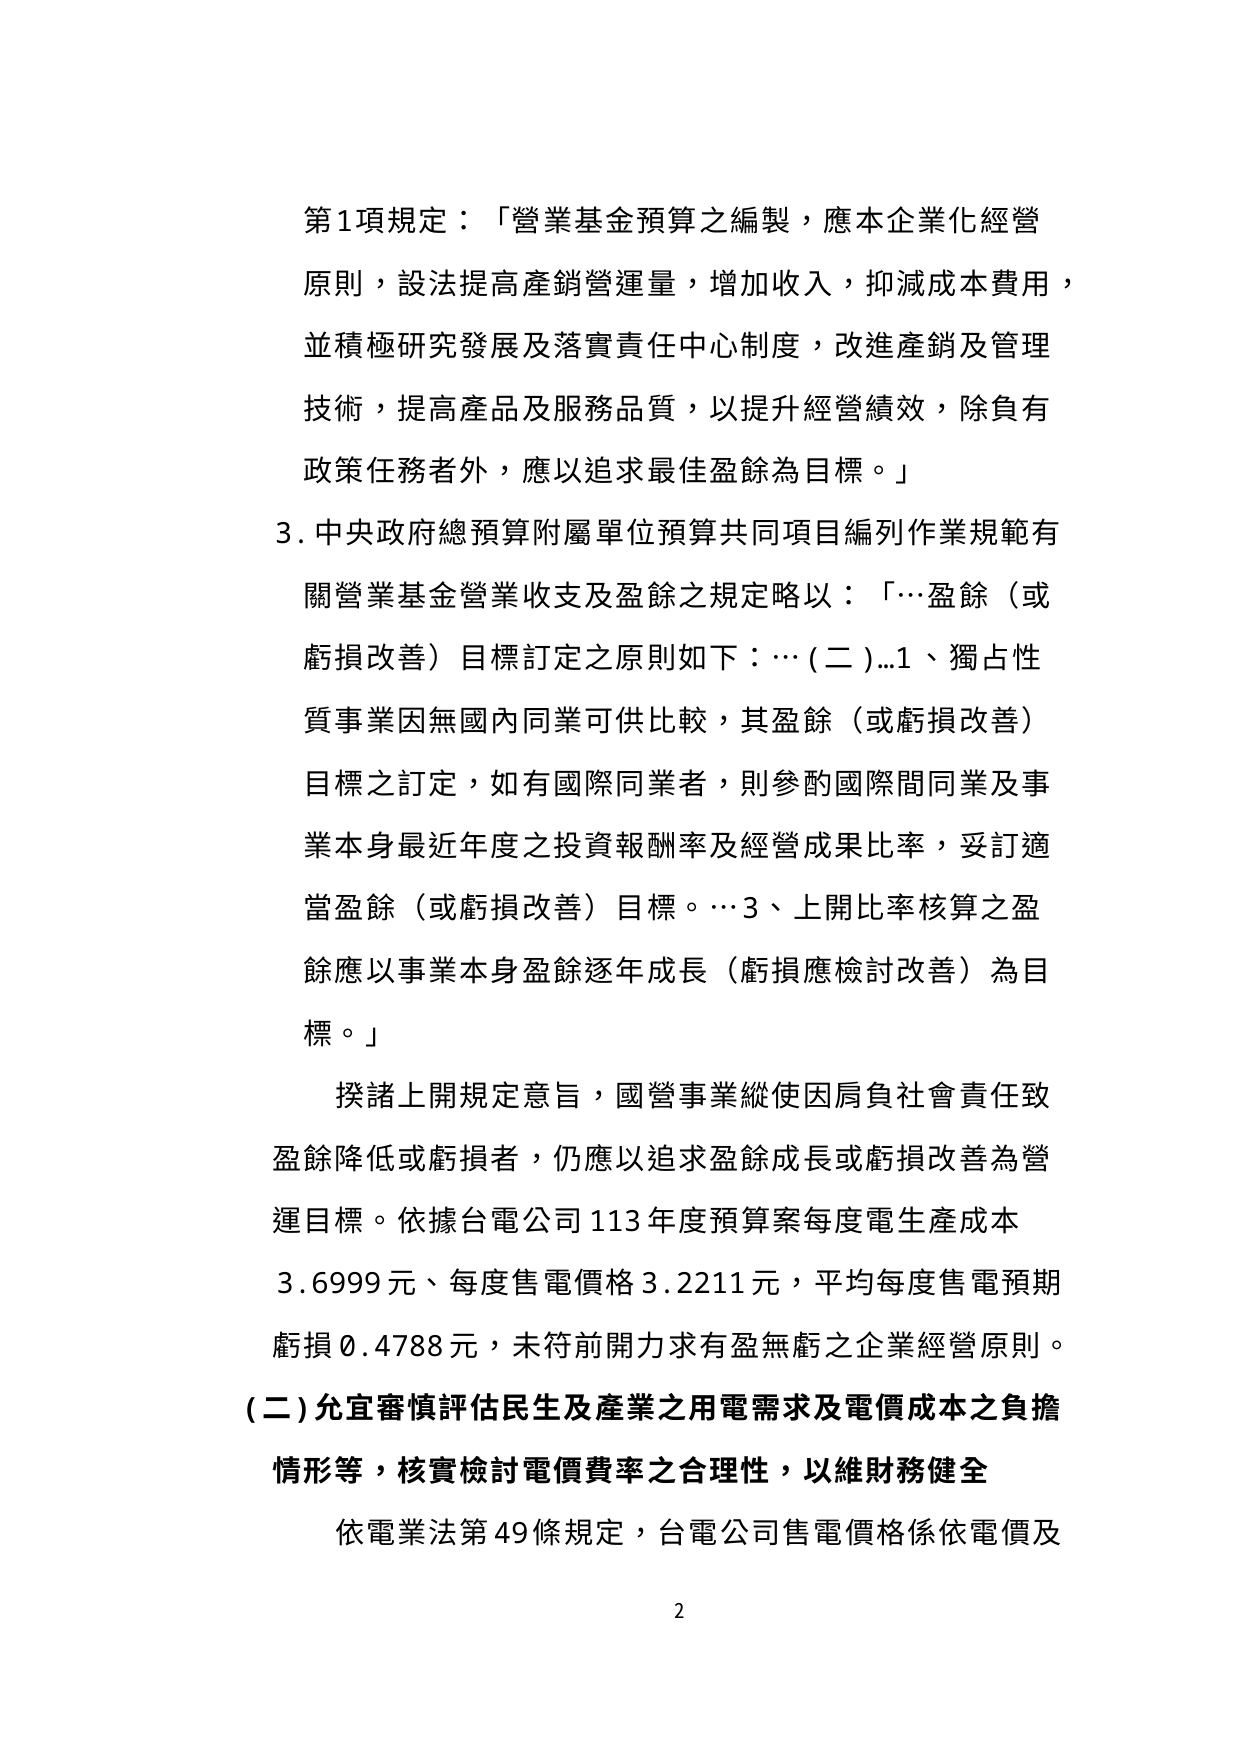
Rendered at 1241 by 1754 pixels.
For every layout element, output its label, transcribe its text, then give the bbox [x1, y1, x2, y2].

text 3.中央政府總預算附屬單位預算共同項目編列作業規範有關營業基金營業收支及盈餘之規定略以：「…盈餘（或虧損改善）目標訂定之原則如下：…(二)…1、獨占性質事業因無國內同業可供比較，其盈餘（或虧損改善）目標之訂定，如有國際同業者，則參酌國際間同業及事業本身最近年度之投資報酬率及經營成果比率，妥訂適當盈餘（或虧損改善）目標。…3、上開比率核算之盈餘應以事業本身盈餘逐年成長（虧損應檢討改善）為目標。」 [266, 490, 1063, 1052]
text 2.113年度中央政府總預算附屬單位預算編製辦法第3條第1項規定：「營業基金預算之編製，應本企業化經營原則，設法提高產銷營運量，增加收入，抑減成本費用，並積極研究發展及落實責任中心制度，改進產銷及管理技術，提高產品及服務品質，以提升經營績效，除負有政策任務者外，應以追求最佳盈餘為目標。」 [266, 177, 1063, 490]
text 揆諸上開規定意旨，國營事業縱使因肩負社會責任致盈餘降低或虧損者，仍應以追求盈餘成長或虧損改善為營運目標。依據台電公司113年度預算案每度電生產成本3.6999元、每度售電價格3.2211元，平均每度售電預期虧損0.4788元，未符前開力求有盈無虧之企業經營原則。 [266, 1052, 1063, 1365]
text 依電業法第49條規定，台電公司售電價格係依電價及 [266, 1490, 1063, 1552]
text (二)允宜審慎評估民生及產業之用電需求及電價成本之負擔情形等，核實檢討電價費率之合理性，以維財務健全 [236, 1365, 1063, 1490]
